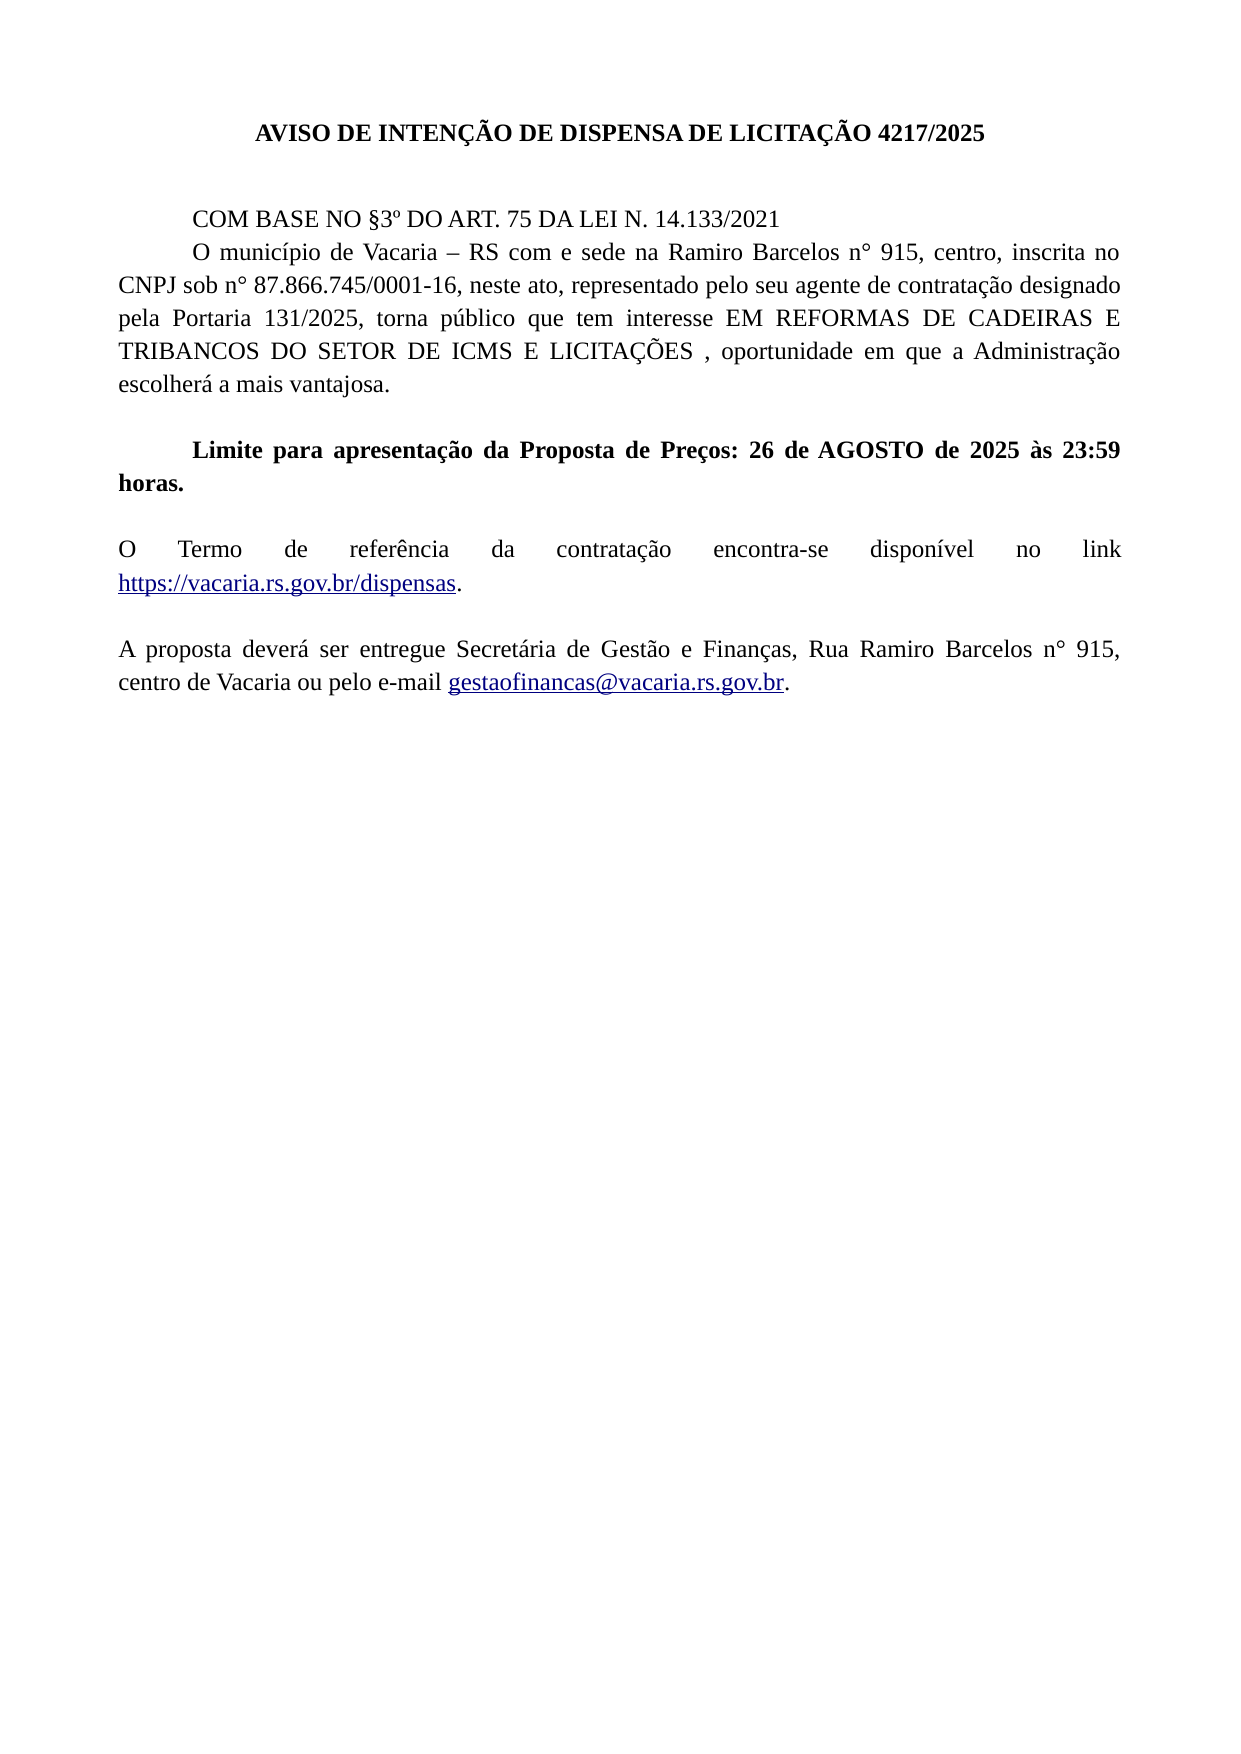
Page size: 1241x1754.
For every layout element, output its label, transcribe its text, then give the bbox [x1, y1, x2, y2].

text O Termo de referência da contratação encontra-se disponível no link https://vacaria.rs.gov.br/dispensas. [118, 534, 1122, 596]
text O município de Vacaria – RS com e sede na Ramiro Barcelos n° 915, centro, inscrita no CNPJ sob n° 87.866.745/0001-16, neste ato, representado pelo seu agente de contratação designado pela Portaria 131/2025, torna público que tem interesse EM REFORMAS DE CADEIRAS E TRIBANCOS DO SETOR DE ICMS E LICITAÇÕES , oportunidade em que a Administração escolherá a mais vantajosa. [118, 237, 1122, 398]
text AVISO DE INTENÇÃO DE DISPENSA DE LICITAÇÃO 4217/2025 [118, 118, 1122, 147]
text Limite para apresentação da Proposta de Preços: 26 de AGOSTO de 2025 às 23:59 horas. [118, 436, 1122, 497]
text COM BASE NO §3º DO ART. 75 DA LEI N. 14.133/2021 [118, 204, 1122, 233]
text A proposta deverá ser entregue Secretária de Gestão e Finanças, Rua Ramiro Barcelos n° 915, centro de Vacaria ou pelo e-mail gestaofinancas@vacaria.rs.gov.br. [118, 634, 1122, 695]
